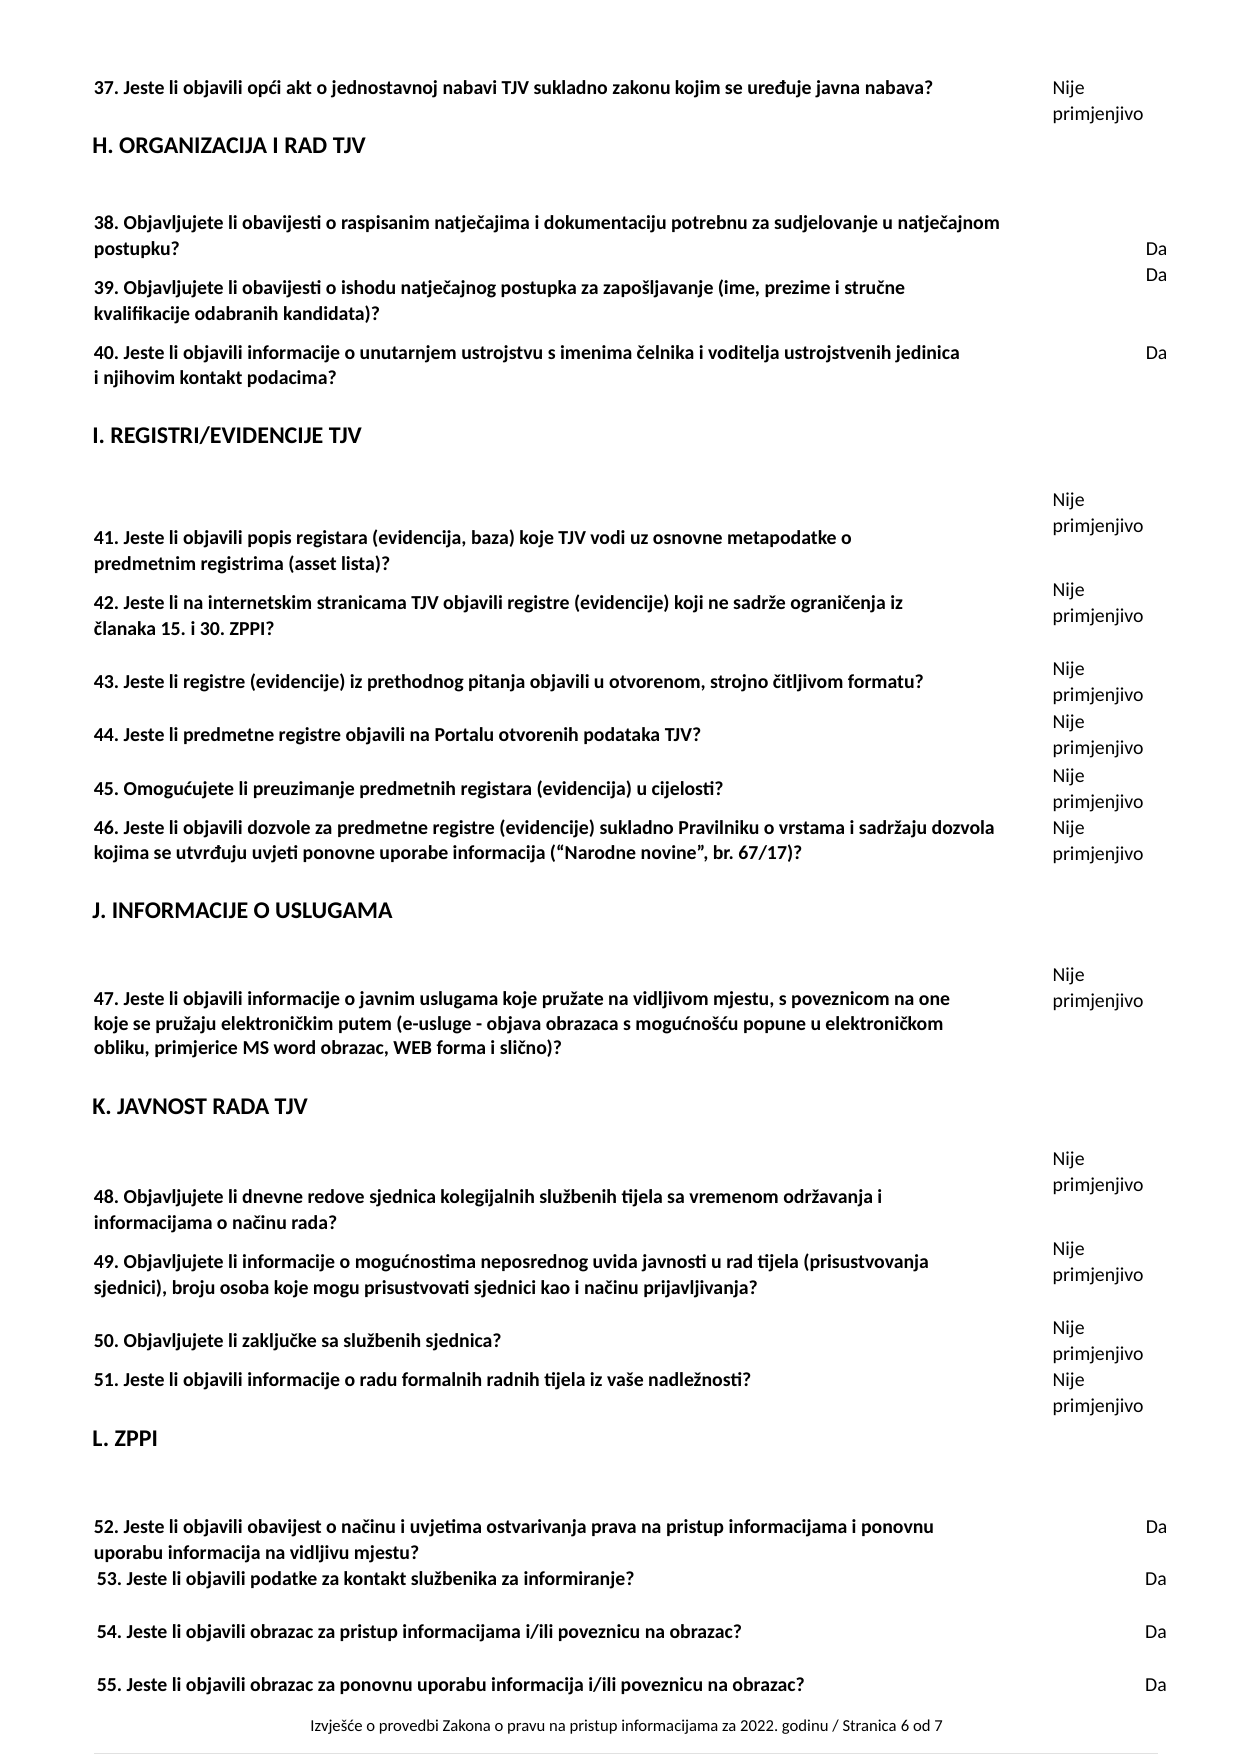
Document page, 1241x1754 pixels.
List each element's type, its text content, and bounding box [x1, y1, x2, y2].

table_cell Da [1144, 1566, 1172, 1605]
table_cell 43. Jeste li registre (evidencije) iz prethodnog pitanja objavili u otvorenom, strojno čitljivom formatu? [92, 655, 1052, 709]
table_cell [1167, 815, 1172, 962]
table_cell [1167, 340, 1172, 487]
table_cell Da [1053, 197, 1167, 262]
table_cell 54. Jeste li objavili obrazac za pristup informacijama i/ili poveznicu na obrazac? [97, 1605, 1144, 1658]
table_cell [1167, 577, 1172, 655]
table_cell 41. Jeste li objavili popis registara (evidencija, baza) koje TJV vodi uz osnovne metapodatke o predmetnim registrima (asset lista)? [92, 487, 1052, 577]
table_cell [1167, 962, 1172, 1146]
table_cell Da [1053, 1489, 1167, 1566]
table_cell 50. Objavljujete li zaključke sa službenih sjednica? [92, 1314, 1052, 1367]
table_cell [1167, 655, 1172, 709]
table_cell [1167, 1489, 1172, 1566]
table_cell 37. Jeste li objavili opći akt o jednostavnoj nabavi TJV sukladno zakonu kojim se uređuje javna nabava? H. ORGANIZACIJA I RAD TJV [92, 75, 1052, 197]
table_cell 38. Objavljujete li obavijesti o raspisanim natječajima i dokumentaciju potrebnu za sudjelovanje u natječajnom postupku? [92, 197, 1052, 262]
table_cell Nije primjenjivo [1053, 709, 1167, 762]
table_cell 51. Jeste li objavili informacije o radu formalnih radnih tijela iz vaše nadležnosti? L. ZPPI [92, 1368, 1052, 1489]
table_cell [1167, 1236, 1172, 1314]
table_cell Nije primjenjivo [1053, 655, 1167, 709]
table_cell 52. Jeste li objavili obavijest o načinu i uvjetima ostvarivanja prava na pristup informacijama i ponovnu uporabu informacija na vidljivu mjestu? [92, 1489, 1052, 1566]
table_cell [1167, 709, 1172, 762]
table_cell Nije primjenjivo [1053, 1368, 1167, 1489]
table_cell Nije primjenjivo [1053, 815, 1167, 962]
table_cell 44. Jeste li predmetne registre objavili na Portalu otvorenih podataka TJV? [92, 709, 1052, 762]
table_cell [1167, 262, 1172, 340]
table_cell 53. Jeste li objavili podatke za kontakt službenika za informiranje? [97, 1566, 1144, 1605]
table_cell [92, 1659, 97, 1712]
table_cell [1167, 1314, 1172, 1367]
table_cell [1167, 75, 1172, 197]
table_cell Nije primjenjivo [1053, 762, 1167, 815]
table_cell [1167, 487, 1172, 577]
table_cell Nije primjenjivo [1053, 577, 1167, 655]
table_cell Nije primjenjivo [1053, 1314, 1167, 1367]
table_cell [1167, 197, 1172, 262]
table_cell Nije primjenjivo [1053, 962, 1167, 1146]
table_cell Nije primjenjivo [1053, 1146, 1167, 1236]
table_cell 42. Jeste li na internetskim stranicama TJV objavili registre (evidencije) koji ne sadrže ograničenja iz članaka 15. i 30. ZPPI? [92, 577, 1052, 655]
table_cell [92, 1566, 97, 1605]
table_cell Da [1144, 1659, 1172, 1712]
table_cell Nije primjenjivo [1053, 75, 1167, 197]
table_cell 49. Objavljujete li informacije o mogućnostima neposrednog uvida javnosti u rad tijela (prisustvovanja sjednici), broju osoba koje mogu prisustvovati sjednici kao i načinu prijavljivanja? [92, 1236, 1052, 1314]
table_cell 45. Omogućujete li preuzimanje predmetnih registara (evidencija) u cijelosti? [92, 762, 1052, 815]
table_cell 55. Jeste li objavili obrazac za ponovnu uporabu informacija i/ili poveznicu na obrazac? [97, 1659, 1144, 1712]
table_cell Da [1144, 1605, 1172, 1658]
table_cell [1167, 1146, 1172, 1236]
table_cell Nije primjenjivo [1053, 487, 1167, 577]
table_cell [1167, 1368, 1172, 1489]
table_cell 39. Objavljujete li obavijesti o ishodu natječajnog postupka za zapošljavanje (ime, prezime i stručne kvalifikacije odabranih kandidata)? [92, 262, 1052, 340]
table_cell Nije primjenjivo [1053, 1236, 1167, 1314]
table_cell [92, 1605, 97, 1658]
table_cell Da [1053, 340, 1167, 487]
table_cell 47. Jeste li objavili informacije o javnim uslugama koje pružate na vidljivom mjestu, s poveznicom na one koje se pružaju elektroničkim putem (e-usluge - objava obrazaca s mogućnošću popune u elektroničkom obliku, primjerice MS word obrazac, WEB forma i slično)? K. JAVNOST RADA TJV [92, 962, 1052, 1146]
table_cell Da [1053, 262, 1167, 340]
table_cell 40. Jeste li objavili informacije o unutarnjem ustrojstvu s imenima čelnika i voditelja ustrojstvenih jedinica i njihovim kontakt podacima? I. REGISTRI/EVIDENCIJE TJV [92, 340, 1052, 487]
table_cell [1167, 762, 1172, 815]
table_cell 46. Jeste li objavili dozvole za predmetne registre (evidencije) sukladno Pravilniku o vrstama i sadržaju dozvola kojima se utvrđuju uvjeti ponovne uporabe informacija (“Narodne novine”, br. 67/17)? J. INFORMACIJE O USLUGAMA [92, 815, 1052, 962]
table_cell 48. Objavljujete li dnevne redove sjednica kolegijalnih službenih tijela sa vremenom održavanja i informacijama o načinu rada? [92, 1146, 1052, 1236]
